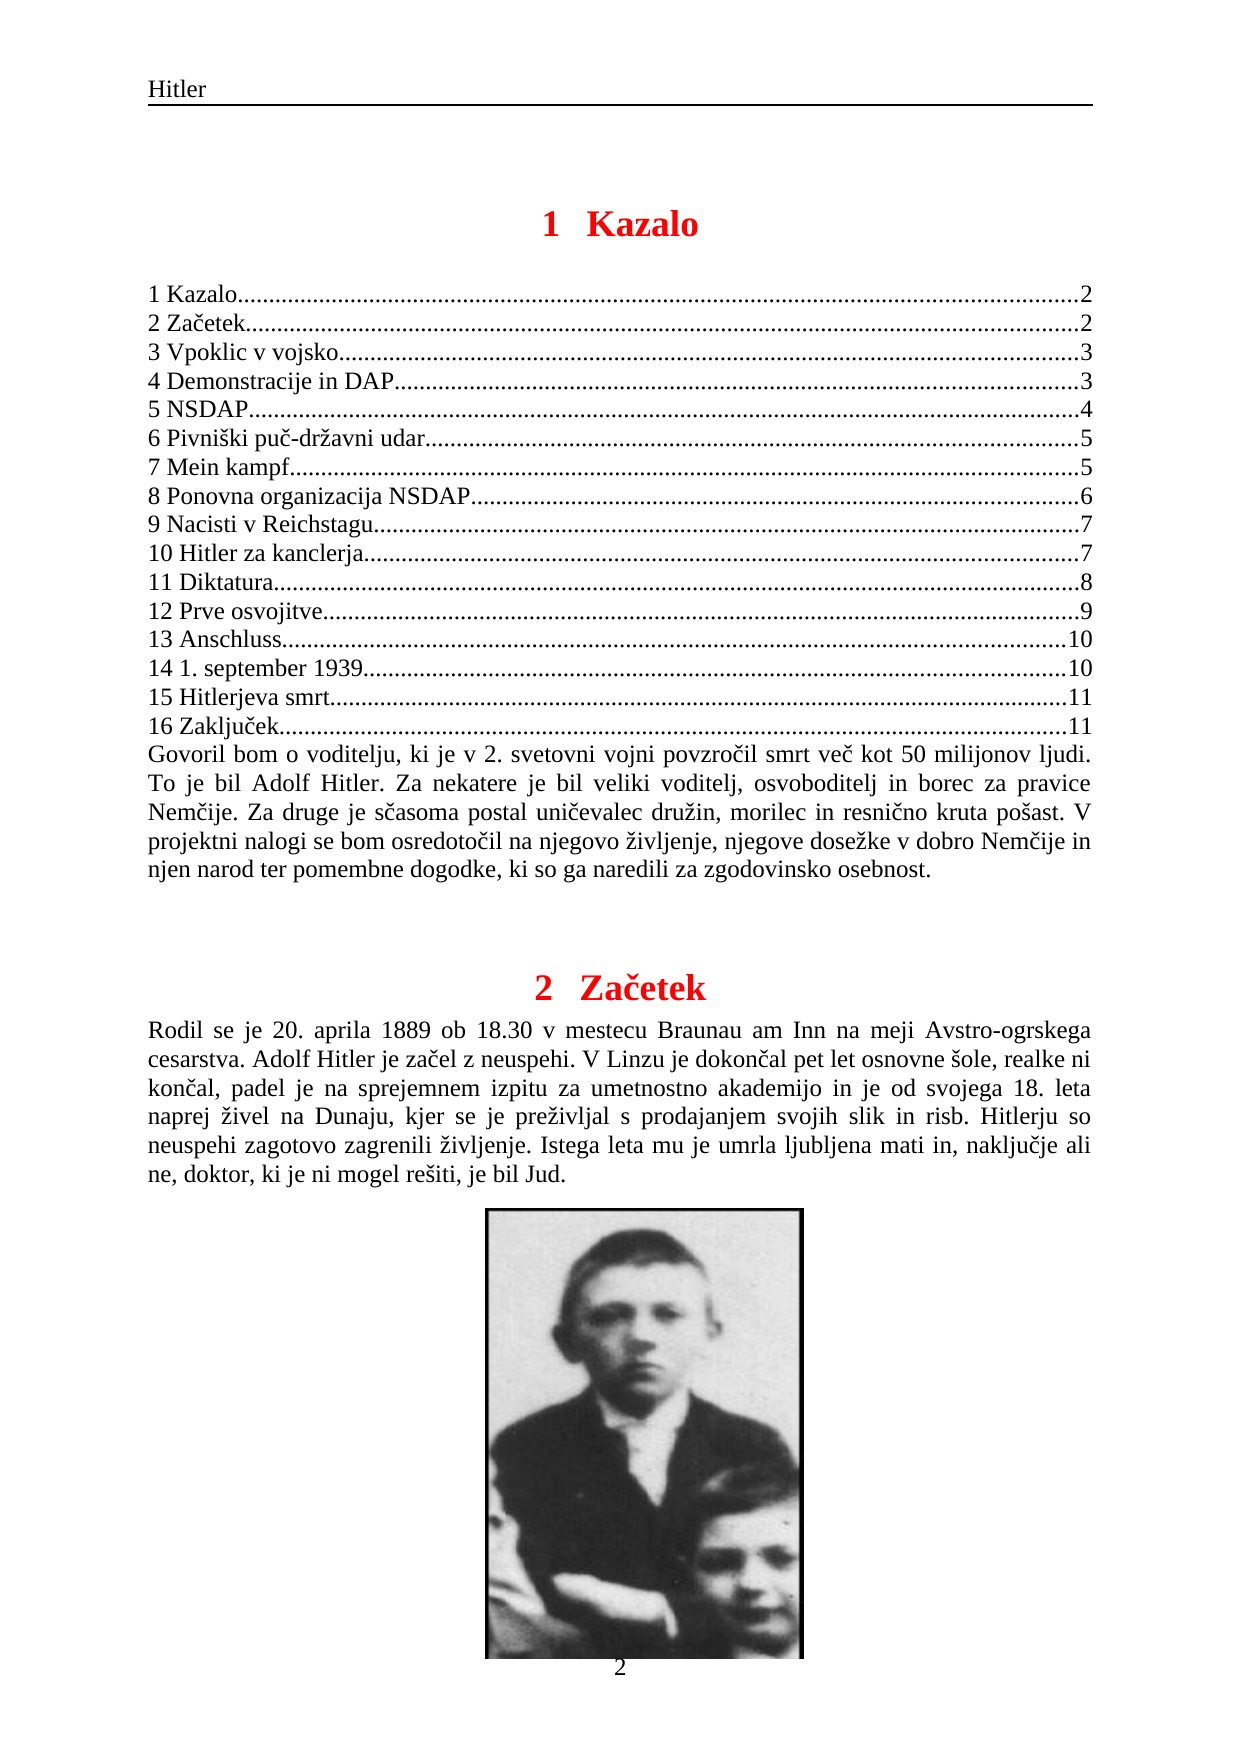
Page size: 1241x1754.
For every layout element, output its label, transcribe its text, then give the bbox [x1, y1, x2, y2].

text 7 Mein kampf 5 [148, 452, 1093, 481]
text 15 Hitlerjeva smrt 11 [148, 682, 1093, 711]
text 14 1. september 1939 10 [148, 653, 1093, 682]
text 3 Vpoklic v vojsko 3 [148, 337, 1093, 366]
text 5 NSDAP 4 [148, 394, 1093, 423]
text 9 Nacisti v Reichstagu 7 [148, 509, 1093, 538]
text 10 Hitler za kanclerja 7 [148, 538, 1093, 567]
subtitle Kazalo [148, 201, 1093, 244]
text 12 Prve osvojitve 9 [148, 596, 1093, 624]
text 1 Kazalo 2 [148, 279, 1093, 308]
text 8 Ponovna organizacija NSDAP 6 [148, 481, 1093, 509]
text Govoril bom o voditelju, ki je v 2. svetovni vojni povzročil smrt več kot 50 milijonov ljudi. To je bil Adolf Hitler. Za nekatere je bil veliki voditelj, osvoboditelj in borec za pravice Nemčije. Za druge je sčasoma postal uničevalec družin, morilec in resnično kruta pošast. V projektni nalogi se bom osredotočil na njegovo življenje, njegove dosežke v dobro Nemčije in njen narod ter pomembne dogodke, ki so ga naredili za zgodovinsko osebnost. [148, 739, 1093, 883]
text 6 Pivniški puč-državni udar 5 [148, 423, 1093, 452]
text 16 Zaključek 11 [148, 711, 1093, 739]
text 4 Demonstracije in DAP 3 [148, 366, 1093, 394]
subtitle Začetek [148, 966, 1093, 1009]
picture [485, 1208, 804, 1659]
text Rodil se je 20. aprila 1889 ob 18.30 v mestecu Braunau am Inn na meji Avstro-ogrskega cesarstva. Adolf Hitler je začel z neuspehi. V Linzu je dokončal pet let osnovne šole, realke ni končal, padel je na sprejemnem izpitu za umetnostno akademijo in je od svojega 18. leta naprej živel na Dunaju, kjer se je preživljal s prodajanjem svojih slik in risb. Hitlerju so neuspehi zagotovo zagrenili življenje. Istega leta mu je umrla ljubljena mati in, naključje ali ne, doktor, ki je ni mogel rešiti, je bil Jud. [148, 1015, 1093, 1188]
text 2 Začetek 2 [148, 308, 1093, 337]
text 11 Diktatura 8 [148, 567, 1093, 596]
text 13 Anschluss 10 [148, 624, 1093, 653]
